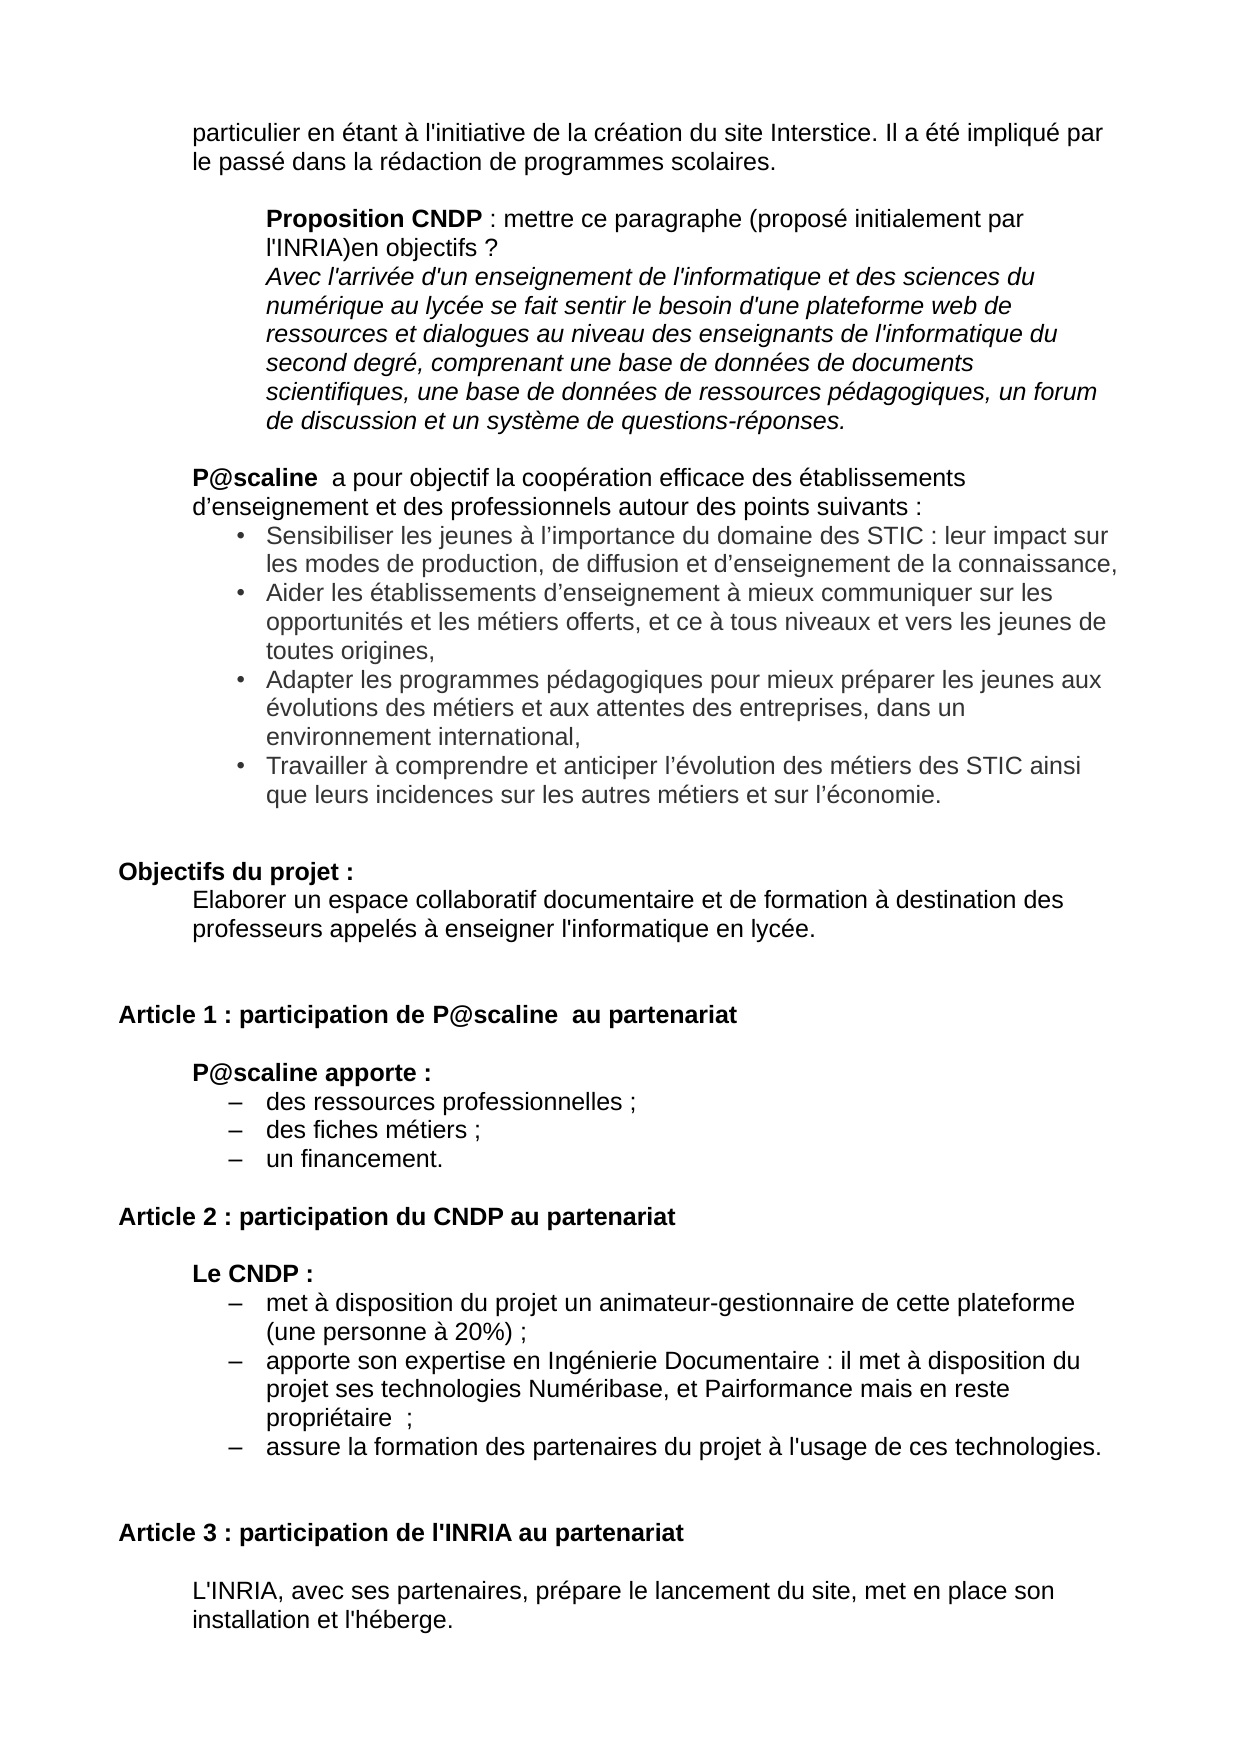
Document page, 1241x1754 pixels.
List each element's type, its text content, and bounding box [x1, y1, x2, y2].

list des ressources professionnelles ; [228, 1086, 1122, 1115]
text P@scaline a pour objectif la coopération efficace des établissements d’enseignement et des professionnels autour des points suivants : [192, 463, 1122, 521]
list assure la formation des partenaires du projet à l'usage de ces technologies. [228, 1432, 1122, 1461]
text L'INRIA, avec ses partenaires, prépare le lancement du site, met en place son installation et l'héberge. [192, 1547, 1122, 1633]
text Avec l'arrivée d'un enseignement de l'informatique et des sciences du numérique au lycée se fait sentir le besoin d'une plateforme web de ressources et dialogues au niveau des enseignants de l'informatique du second degré, comprenant une base de données de documents scientifiques, une base de données de ressources pédagogiques, un forum de discussion et un système de questions-réponses. [266, 262, 1122, 434]
text Article 2 : participation du CNDP au partenariat [118, 1202, 1122, 1231]
text Proposition CNDP : mettre ce paragraphe (proposé initialement par l'INRIA)en objectifs ? [266, 176, 1122, 262]
text Objectifs du projet : [118, 856, 1122, 885]
list Aider les établissements d’enseignement à mieux communiquer sur les opportunités et les métiers offerts, et ce à tous niveaux et vers les jeunes de toutes origines, [266, 578, 1122, 664]
list Sensibiliser les jeunes à l’importance du domaine des STIC : leur impact sur les modes de production, de diffusion et d’enseignement de la connaissance, [266, 521, 1122, 578]
text Le CNDP : [192, 1231, 1122, 1288]
text Article 3 : participation de l'INRIA au partenariat [118, 1518, 1122, 1547]
text particulier en étant à l'initiative de la création du site Interstice. Il a été impliqué par le passé dans la rédaction de programmes scolaires. [192, 118, 1122, 176]
list des fiches métiers ; [228, 1115, 1122, 1144]
list apporte son expertise en Ingénierie Documentaire : il met à disposition du projet ses technologies Numéribase, et Pairformance mais en reste propriétaire ; [228, 1346, 1122, 1432]
text P@scaline apporte : [192, 1058, 1122, 1086]
text Article 1 : participation de P@scaline au partenariat [118, 1000, 1122, 1029]
list Travailler à comprendre et anticiper l’évolution des métiers des STIC ainsi que leurs incidences sur les autres métiers et sur l’économie. [266, 751, 1122, 808]
list met à disposition du projet un animateur-gestionnaire de cette plateforme (une personne à 20%) ; [228, 1288, 1122, 1346]
list Adapter les programmes pédagogiques pour mieux préparer les jeunes aux évolutions des métiers et aux attentes des entreprises, dans un environnement international, [266, 664, 1122, 751]
text Elaborer un espace collaboratif documentaire et de formation à destination des professeurs appelés à enseigner l'informatique en lycée. [192, 885, 1122, 943]
list un financement. [228, 1144, 1122, 1173]
